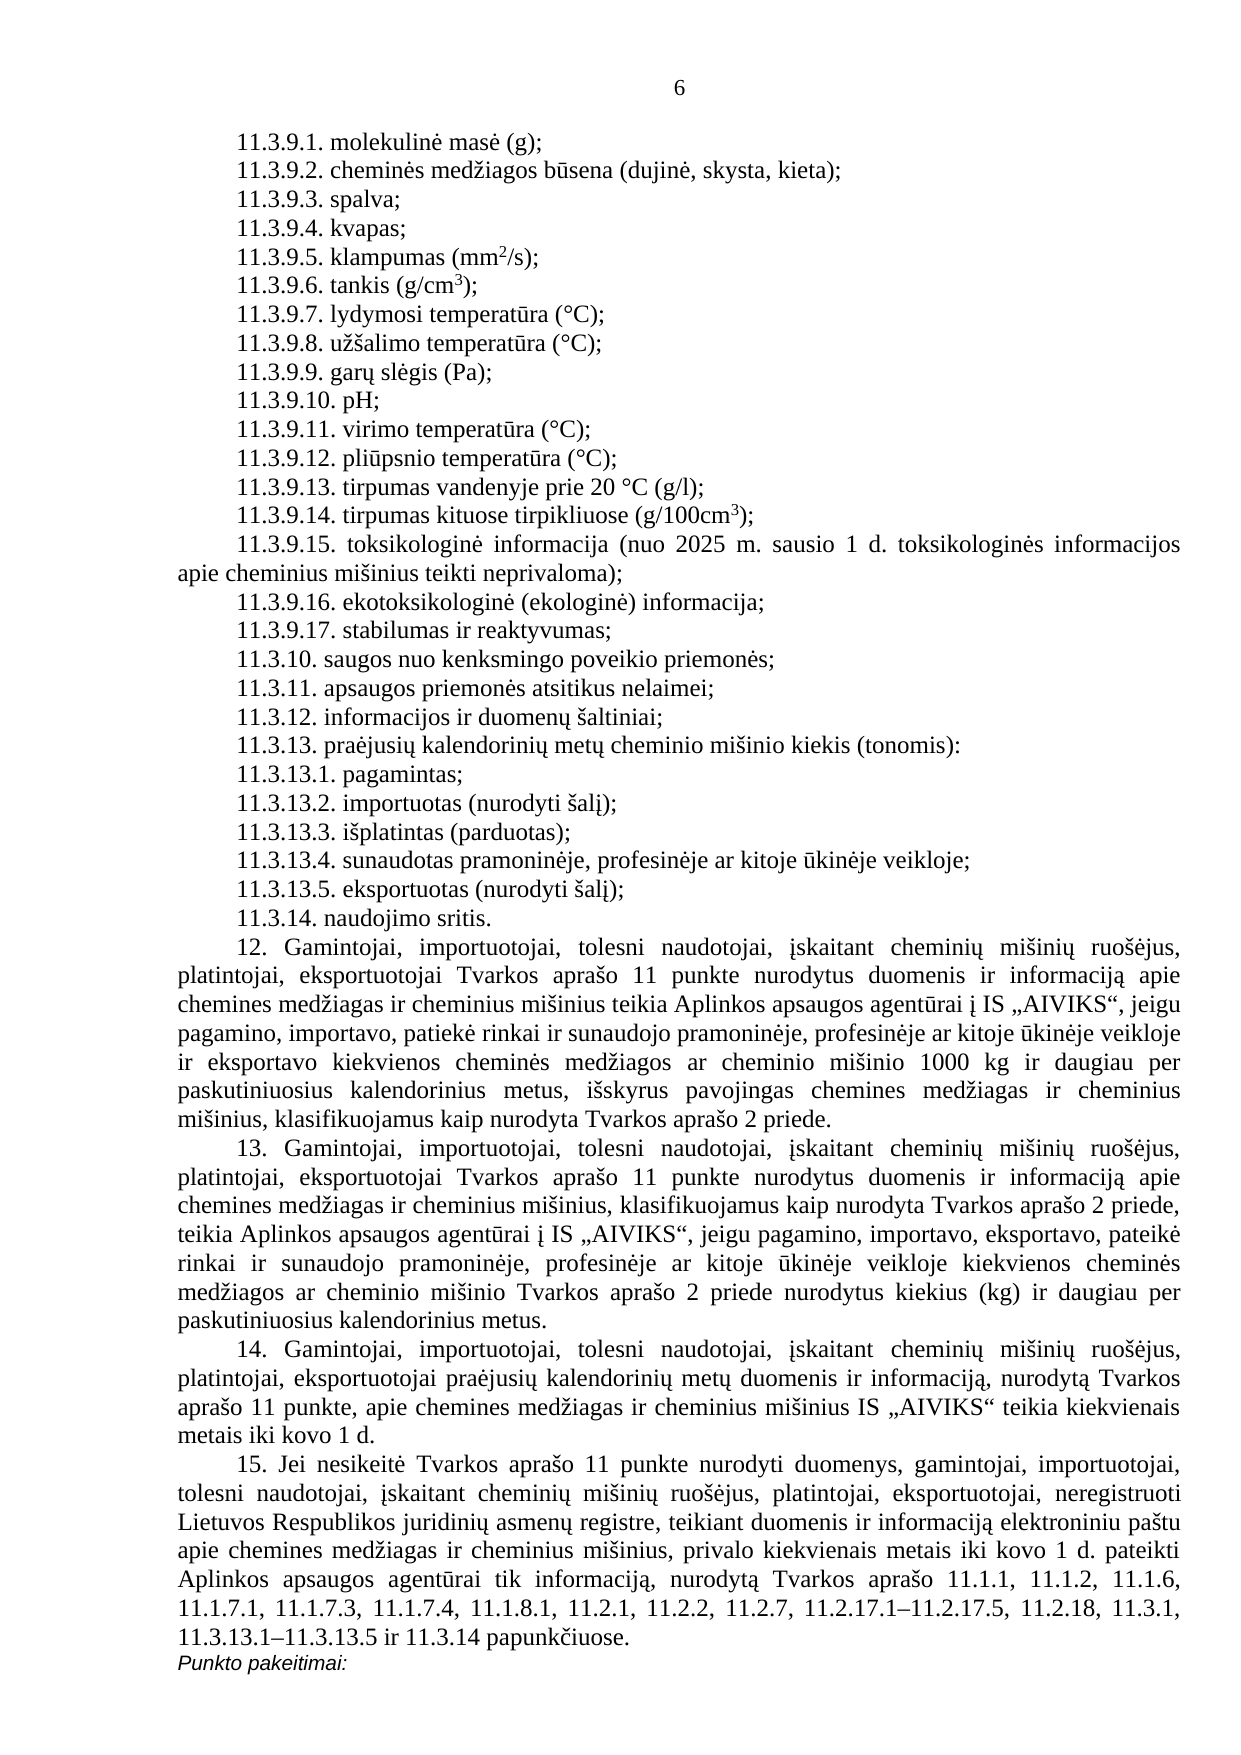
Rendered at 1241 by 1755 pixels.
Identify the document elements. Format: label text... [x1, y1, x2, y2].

text 11.3.9.2. cheminės medžiagos būsena (dujinė, skysta, kieta); [177, 155, 1181, 184]
text 11.3.9.12. pliūpsnio temperatūra (°C); [177, 443, 1181, 472]
text Punkto pakeitimai: [177, 1650, 1181, 1674]
text 11.3.9.14. tirpumas kituose tirpikliuose (g/100cm3); [177, 500, 1181, 529]
text 11.3.13.3. išplatintas (parduotas); [177, 817, 1181, 845]
text 13. Gamintojai, importuotojai, tolesni naudotojai, įskaitant cheminių mišinių ruošėjus, platintojai, eksportuotojai Tvarkos aprašo 11 punkte nurodytus duomenis ir informaciją apie chemines medžiagas ir cheminius mišinius, klasifikuojamus kaip nurodyta Tvarkos aprašo 2 priede, teikia Aplinkos apsaugos agentūrai į IS „AIVIKS“, jeigu pagamino, importavo, eksportavo, pateikė rinkai ir sunaudojo pramoninėje, profesinėje ar kitoje ūkinėje veikloje kiekvienos cheminės medžiagos ar cheminio mišinio Tvarkos aprašo 2 priede nurodytus kiekius (kg) ir daugiau per paskutiniuosius kalendorinius metus. [177, 1133, 1181, 1334]
text 11.3.9.4. kvapas; [177, 213, 1181, 242]
text 11.3.14. naudojimo sritis. [177, 903, 1181, 932]
text 11.3.13.5. eksportuotas (nurodyti šalį); [177, 874, 1181, 903]
text 15. Jei nesikeitė Tvarkos aprašo 11 punkte nurodyti duomenys, gamintojai, importuotojai, tolesni naudotojai, įskaitant cheminių mišinių ruošėjus, platintojai, eksportuotojai, neregistruoti Lietuvos Respublikos juridinių asmenų registre, teikiant duomenis ir informaciją elektroniniu paštu apie chemines medžiagas ir cheminius mišinius, privalo kiekvienais metais iki kovo 1 d. pateikti Aplinkos apsaugos agentūrai tik informaciją, nurodytą Tvarkos aprašo 11.1.1, 11.1.2, 11.1.6, 11.1.7.1, 11.1.7.3, 11.1.7.4, 11.1.8.1, 11.2.1, 11.2.2, 11.2.7, 11.2.17.1–11.2.17.5, 11.2.18, 11.3.1, 11.3.13.1–11.3.13.5 ir 11.3.14 papunkčiuose. [177, 1449, 1181, 1650]
text 11.3.9.8. užšalimo temperatūra (°C); [177, 328, 1181, 357]
text 11.3.9.3. spalva; [177, 184, 1181, 213]
text 11.3.9.6. tankis (g/cm3); [177, 270, 1181, 299]
text 12. Gamintojai, importuotojai, tolesni naudotojai, įskaitant cheminių mišinių ruošėjus, platintojai, eksportuotojai Tvarkos aprašo 11 punkte nurodytus duomenis ir informaciją apie chemines medžiagas ir cheminius mišinius teikia Aplinkos apsaugos agentūrai į IS „AIVIKS“, jeigu pagamino, importavo, patiekė rinkai ir sunaudojo pramoninėje, profesinėje ar kitoje ūkinėje veikloje ir eksportavo kiekvienos cheminės medžiagos ar cheminio mišinio 1000 kg ir daugiau per paskutiniuosius kalendorinius metus, išskyrus pavojingas chemines medžiagas ir cheminius mišinius, klasifikuojamus kaip nurodyta Tvarkos aprašo 2 priede. [177, 932, 1181, 1133]
text 11.3.9.10. pH; [177, 385, 1181, 414]
text 11.3.13.4. sunaudotas pramoninėje, profesinėje ar kitoje ūkinėje veikloje; [177, 845, 1181, 874]
text 11.3.9.5. klampumas (mm2/s); [177, 242, 1181, 270]
text 14. Gamintojai, importuotojai, tolesni naudotojai, įskaitant cheminių mišinių ruošėjus, platintojai, eksportuotojai praėjusių kalendorinių metų duomenis ir informaciją, nurodytą Tvarkos aprašo 11 punkte, apie chemines medžiagas ir cheminius mišinius IS „AIVIKS“ teikia kiekvienais metais iki kovo 1 d. [177, 1334, 1181, 1449]
text 11.3.12. informacijos ir duomenų šaltiniai; [177, 702, 1181, 730]
text 11.3.9.11. virimo temperatūra (°C); [177, 414, 1181, 443]
text 11.3.9.13. tirpumas vandenyje prie 20 °C (g/l); [177, 472, 1181, 500]
text 11.3.9.7. lydymosi temperatūra (°C); [177, 299, 1181, 328]
text 11.3.10. saugos nuo kenksmingo poveikio priemonės; [177, 644, 1181, 673]
text 11.3.13.2. importuotas (nurodyti šalį); [177, 788, 1181, 817]
text 11.3.13. praėjusių kalendorinių metų cheminio mišinio kiekis (tonomis): [177, 730, 1181, 759]
text 11.3.9.17. stabilumas ir reaktyvumas; [177, 615, 1181, 644]
text 11.3.9.9. garų slėgis (Pa); [177, 357, 1181, 385]
text 11.3.13.1. pagamintas; [177, 759, 1181, 788]
text 11.3.11. apsaugos priemonės atsitikus nelaimei; [177, 673, 1181, 702]
text 11.3.9.15. toksikologinė informacija (nuo 2025 m. sausio 1 d. toksikologinės informacijos apie cheminius mišinius teikti neprivaloma); [177, 529, 1181, 587]
text 11.3.9.1. molekulinė masė (g); [177, 127, 1181, 155]
text 11.3.9.16. ekotoksikologinė (ekologinė) informacija; [177, 587, 1181, 615]
